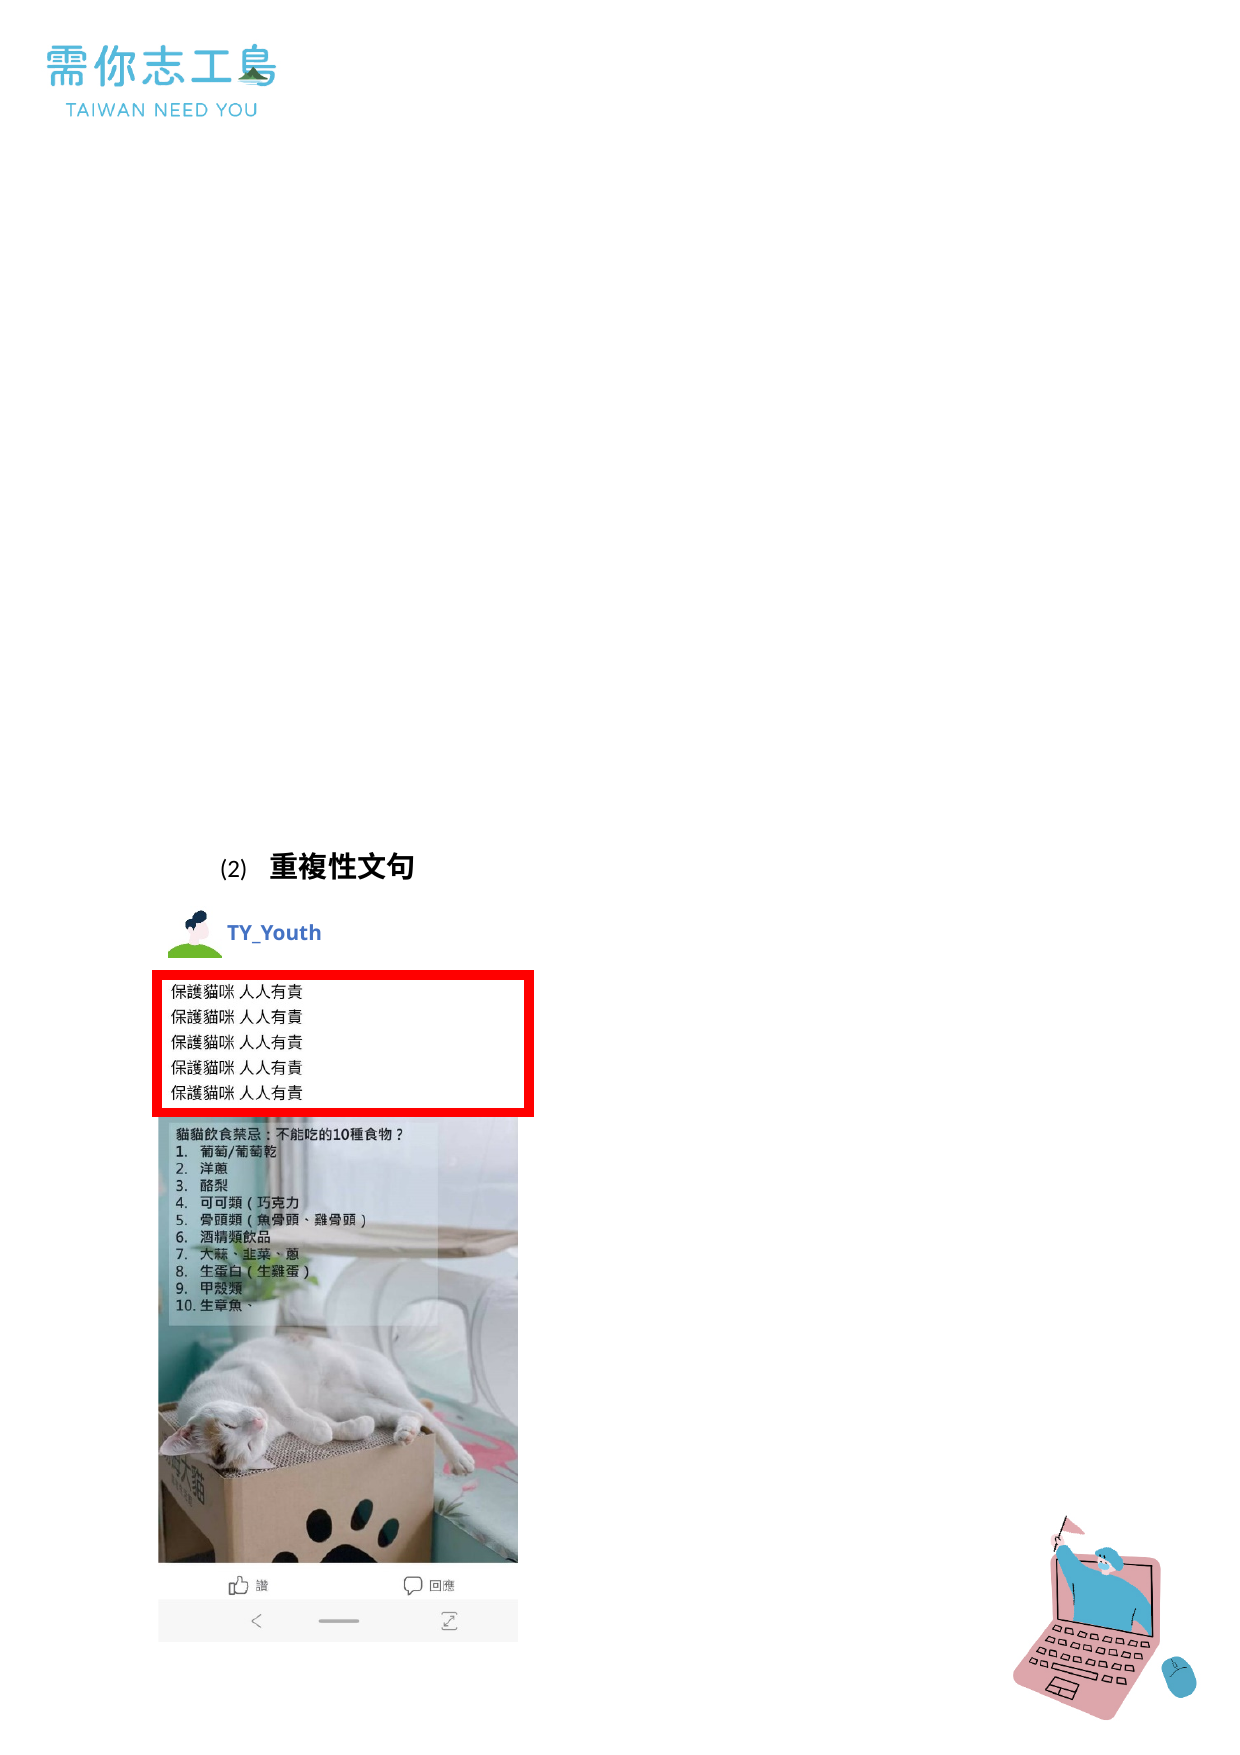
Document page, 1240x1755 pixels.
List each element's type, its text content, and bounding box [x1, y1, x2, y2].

list 重複性文句 [219, 823, 1145, 886]
